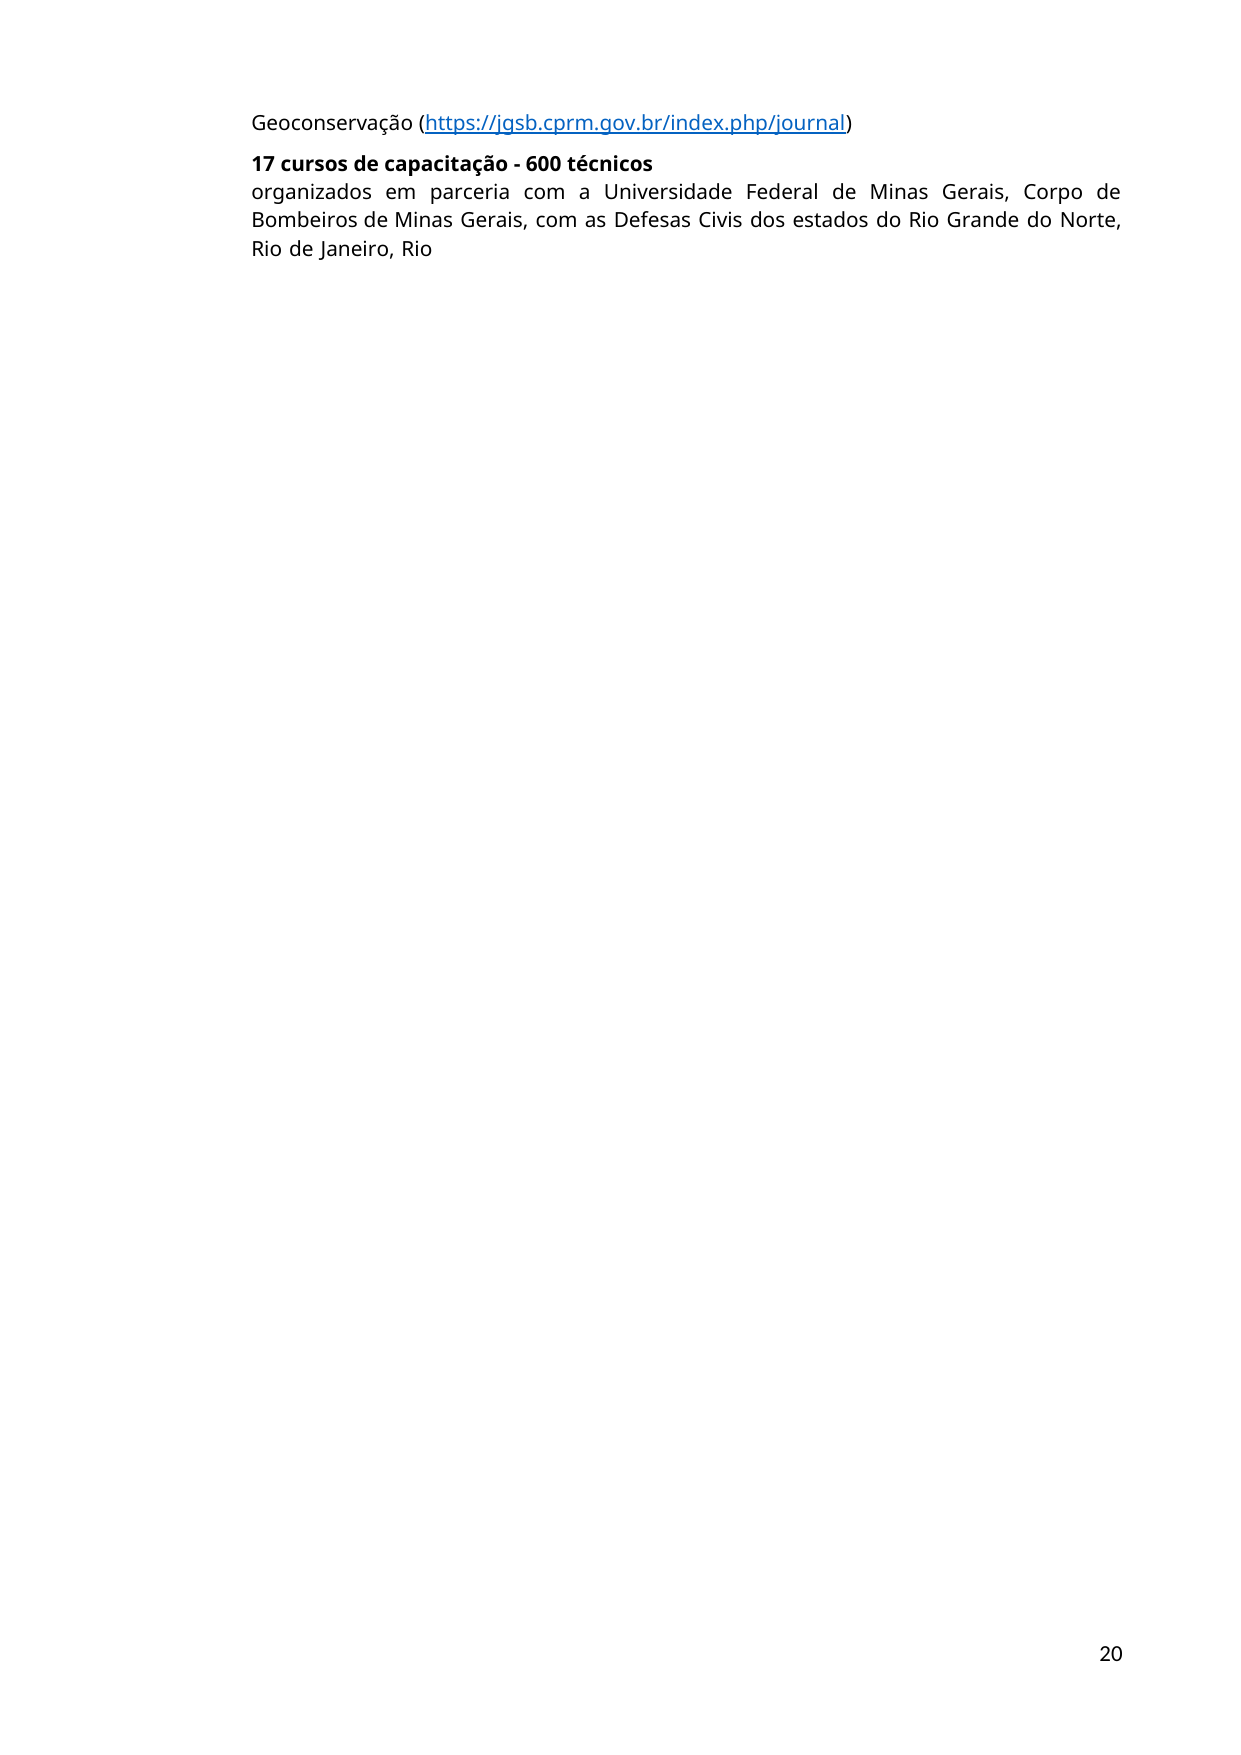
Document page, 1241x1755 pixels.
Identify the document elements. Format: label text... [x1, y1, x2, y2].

text Geoconservação (https://jgsb.cprm.gov.br/index.php/journal) [251, 108, 1122, 136]
text organizados em parceria com a Universidade Federal de Minas Gerais, Corpo de Bombeiros de Minas Gerais, com as Defesas Civis dos estados do Rio Grande do Norte, Rio de Janeiro, Rio [251, 177, 1122, 262]
text 17 cursos de capacitação - 600 técnicos [251, 149, 1136, 177]
